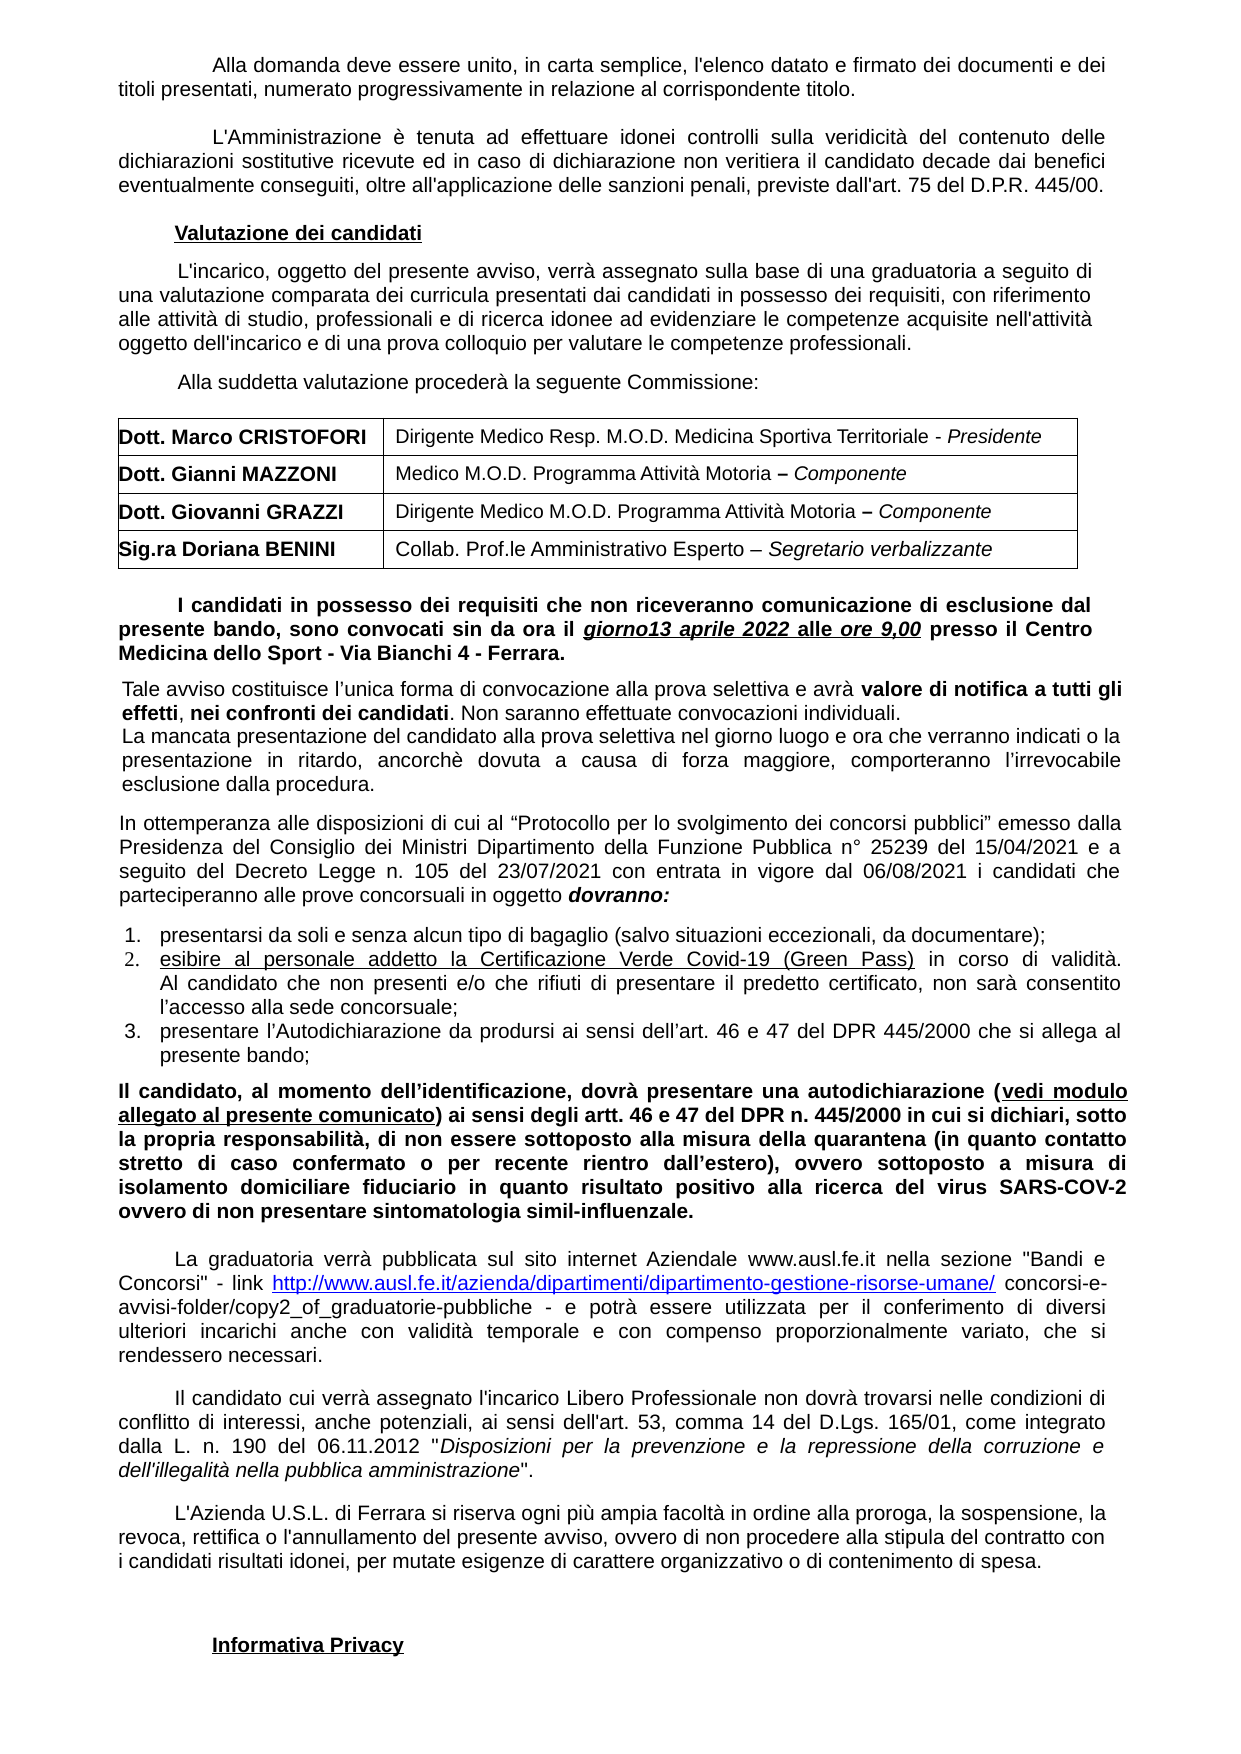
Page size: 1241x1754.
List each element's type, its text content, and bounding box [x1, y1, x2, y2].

text Alla domanda deve essere unito, in carta semplice, l'elenco datato e firmato dei documenti e dei titoli presentati, numerato progressivamente in relazione al corrispondente titolo. [118, 53, 1107, 101]
text Il candidato, al momento dell’identificazione, dovrà presentare una autodichiarazione (vedi modulo allegato al presente comunicato) ai sensi degli artt. 46 e 47 del DPR n. 445/2000 in cui si dichiari, sotto la propria responsabilità, di non essere sottoposto alla misura della quarantena (in quanto contatto stretto di caso confermato o per recente rientro dall’estero), ovvero sottoposto a misura di isolamento domiciliare fiduciario in quanto risultato positivo alla ricerca del virus SARS-COV-2 ovvero di non presentare sintomatologia simil-influenzale. [118, 1079, 1128, 1223]
text In ottemperanza alle disposizioni di cui al “Protocollo per lo svolgimento dei concorsi pubblici” emesso dalla Presidenza del Consiglio dei Ministri Dipartimento della Funzione Pubblica n° 25239 del 15/04/2021 e a seguito del Decreto Legge n. 105 del 23/07/2021 con entrata in vigore dal 06/08/2021 i candidati che parteciperanno alle prove concorsuali in oggetto dovranno: [119, 811, 1122, 906]
table_header Dirigente Medico Resp. M.O.D. Medicina Sportiva Territoriale - Presidente [384, 419, 1077, 455]
table_header Dott. Marco CRISTOFORI [119, 419, 383, 455]
table_cell Medico M.O.D. Programma Attività Motoria – Componente [384, 456, 1077, 492]
table_cell Dott. Gianni MAZZONI [119, 456, 383, 492]
text Alla suddetta valutazione procederà la seguente Commissione: [118, 369, 1093, 393]
text Valutazione dei candidati [118, 221, 1107, 245]
text La mancata presentazione del candidato alla prova selettiva nel giorno luogo e ora che verranno indicati o la presentazione in ritardo, ancorchè dovuta a causa di forza maggiore, comporteranno l’irrevocabile esclusione dalla procedura. [122, 724, 1122, 796]
text Informativa Privacy [118, 1632, 1107, 1656]
table_cell Dott. Giovanni GRAZZI [119, 494, 383, 530]
text La graduatoria verrà pubblicata sul sito internet Aziendale www.ausl.fe.it nella sezione "Bandi e Concorsi" - link http://www.ausl.fe.it/azienda/dipartimenti/dipartimento-gestione-risorse-umane/ concorsi-e-avvisi-folder/copy2_of_graduatorie-pubbliche - e potrà essere utilizzata per il conferimento di diversi ulteriori incarichi anche con validità temporale e con compenso proporzionalmente variato, che si rendessero necessari. [118, 1247, 1107, 1367]
text Tale avviso costituisce l’unica forma di convocazione alla prova selettiva e avrà valore di notifica a tutti gli effetti, nei confronti dei candidati. Non saranno effettuate convocazioni individuali. [122, 676, 1122, 724]
list esibire al personale addetto la Certificazione Verde Covid-19 (Green Pass) in corso di validità. Al candidato che non presenti e/o che rifiuti di presentare il predetto certificato, non sarà consentito l’accesso alla sede concorsuale; [124, 947, 1122, 1019]
table_cell Dirigente Medico M.O.D. Programma Attività Motoria – Componente [384, 494, 1077, 530]
text L'Amministrazione è tenuta ad effettuare idonei controlli sulla veridicità del contenuto delle dichiarazioni sostitutive ricevute ed in caso di dichiarazione non veritiera il candidato decade dai benefici eventualmente conseguiti, oltre all'applicazione delle sanzioni penali, previste dall'art. 75 del D.P.R. 445/00. [118, 125, 1107, 197]
list presentarsi da soli e senza alcun tipo di bagaglio (salvo situazioni eccezionali, da documentare); [124, 923, 1152, 947]
text I candidati in possesso dei requisiti che non riceveranno comunicazione di esclusione dal presente bando, sono convocati sin da ora il giorno13 aprile 2022 alle ore 9,00 presso il Centro Medicina dello Sport - Via Bianchi 4 - Ferrara. [118, 592, 1093, 664]
table_cell Sig.ra Doriana BENINI [119, 531, 383, 567]
table_cell Collab. Prof.le Amministrativo Esperto – Segretario verbalizzante [384, 531, 1077, 567]
list presentare l’Autodichiarazione da prodursi ai sensi dell’art. 46 e 47 del DPR 445/2000 che si allega al presente bando; [124, 1019, 1122, 1067]
text Il candidato cui verrà assegnato l'incarico Libero Professionale non dovrà trovarsi nelle condizioni di conflitto di interessi, anche potenziali, ai sensi dell'art. 53, comma 14 del D.Lgs. 165/01, come integrato dalla L. n. 190 del 06.11.2012 "Disposizioni per la prevenzione e la repressione della corruzione e dell'illegalità nella pubblica amministrazione". [118, 1386, 1107, 1482]
text L'incarico, oggetto del presente avviso, verrà assegnato sulla base di una graduatoria a seguito di una valutazione comparata dei curricula presentati dai candidati in possesso dei requisiti, con riferimento alle attività di studio, professionali e di ricerca idonee ad evidenziare le competenze acquisite nell'attività oggetto dell'incarico e di una prova colloquio per valutare le competenze professionali. [118, 259, 1093, 355]
text L'Azienda U.S.L. di Ferrara si riserva ogni più ampia facoltà in ordine alla proroga, la sospensione, la revoca, rettifica o l'annullamento del presente avviso, ovvero di non procedere alla stipula del contratto con i candidati risultati idonei, per mutate esigenze di carattere organizzativo o di contenimento di spesa. [118, 1501, 1107, 1573]
